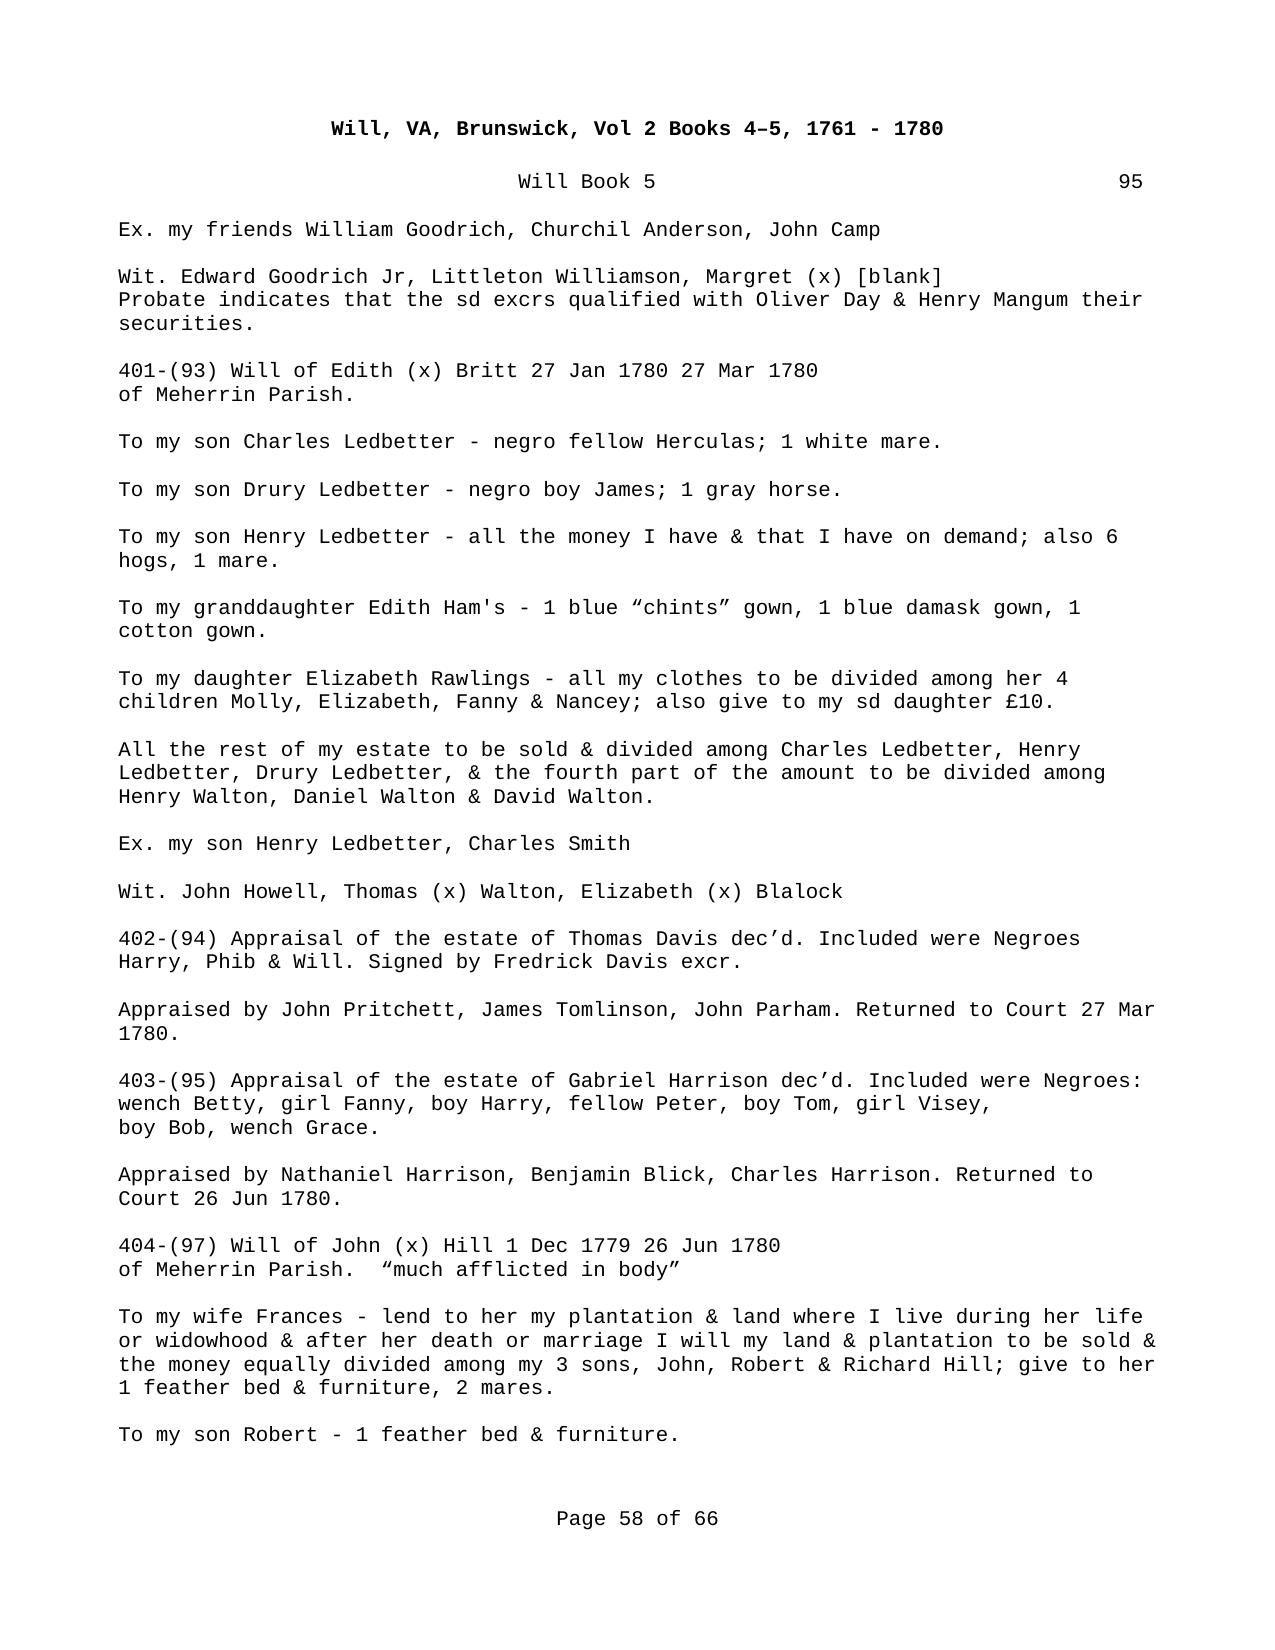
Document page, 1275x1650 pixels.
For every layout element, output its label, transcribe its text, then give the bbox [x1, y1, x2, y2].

text 404-(97) Will of John (x) Hill 1 Dec 1779 26 Jun 1780 [118, 1235, 1157, 1259]
text Appraised by John Pritchett, James Tomlinson, John Parham. Returned to Court 27 Mar 1780. [118, 999, 1157, 1046]
text To my daughter Elizabeth Rawlings - all my clothes to be divided among her 4 children Molly, Elizabeth, Fanny & Nancey; also give to my sd daughter £10. [118, 668, 1157, 715]
text Ex. my friends William Goodrich, Churchil Anderson, John Camp [118, 218, 1157, 242]
text Appraised by Nathaniel Harrison, Benjamin Blick, Charles Harrison. Returned to Court 26 Jun 1780. [118, 1164, 1157, 1212]
text of Meherrin Parish. “much afflicted in body” [118, 1259, 1157, 1283]
text Wit. Edward Goodrich Jr, Littleton Williamson, Margret (x) [blank] [118, 266, 1157, 289]
text To my son Drury Ledbetter - negro boy James; 1 gray horse. [118, 479, 1157, 502]
text To my son Charles Ledbetter - negro fellow Herculas; 1 white mare. [118, 431, 1157, 455]
text Ex. my son Henry Ledbetter, Charles Smith [118, 833, 1157, 857]
text To my son Robert - 1 feather bed & furniture. [118, 1424, 1157, 1448]
text Will Book 5 95 [118, 171, 1157, 195]
text 401-(93) Will of Edith (x) Britt 27 Jan 1780 27 Mar 1780 [118, 360, 1157, 384]
text All the rest of my estate to be sold & divided among Charles Ledbetter, Henry Ledbetter, Drury Ledbetter, & the fourth part of the amount to be divided among Henry Walton, Daniel Walton & David Walton. [118, 739, 1157, 810]
text Probate indicates that the sd excrs qualified with Oliver Day & Henry Mangum their securities. [118, 289, 1157, 337]
text 403-(95) Appraisal of the estate of Gabriel Harrison dec’d. Included were Negroes: [118, 1070, 1157, 1093]
text 402-(94) Appraisal of the estate of Thomas Davis dec’d. Included were Negroes Harry, Phib & Will. Signed by Fredrick Davis excr. [118, 928, 1157, 975]
text To my granddaughter Edith Ham's - 1 blue “chints” gown, 1 blue damask gown, 1 cotton gown. [118, 597, 1157, 644]
text To my wife Frances - lend to her my plantation & land where I live during her life or widowhood & after her death or marriage I will my land & plantation to be sold & the money equally divided among my 3 sons, John, Robert & Richard Hill; give to her 1 feather bed & furniture, 2 mares. [118, 1306, 1157, 1401]
text wench Betty, girl Fanny, boy Harry, fellow Peter, boy Tom, girl Visey, [118, 1093, 1157, 1117]
text boy Bob, wench Grace. [118, 1117, 1157, 1141]
text of Meherrin Parish. [118, 384, 1157, 408]
text Wit. John Howell, Thomas (x) Walton, Elizabeth (x) Blalock [118, 881, 1157, 904]
text To my son Henry Ledbetter - all the money I have & that I have on demand; also 6 hogs, 1 mare. [118, 526, 1157, 573]
